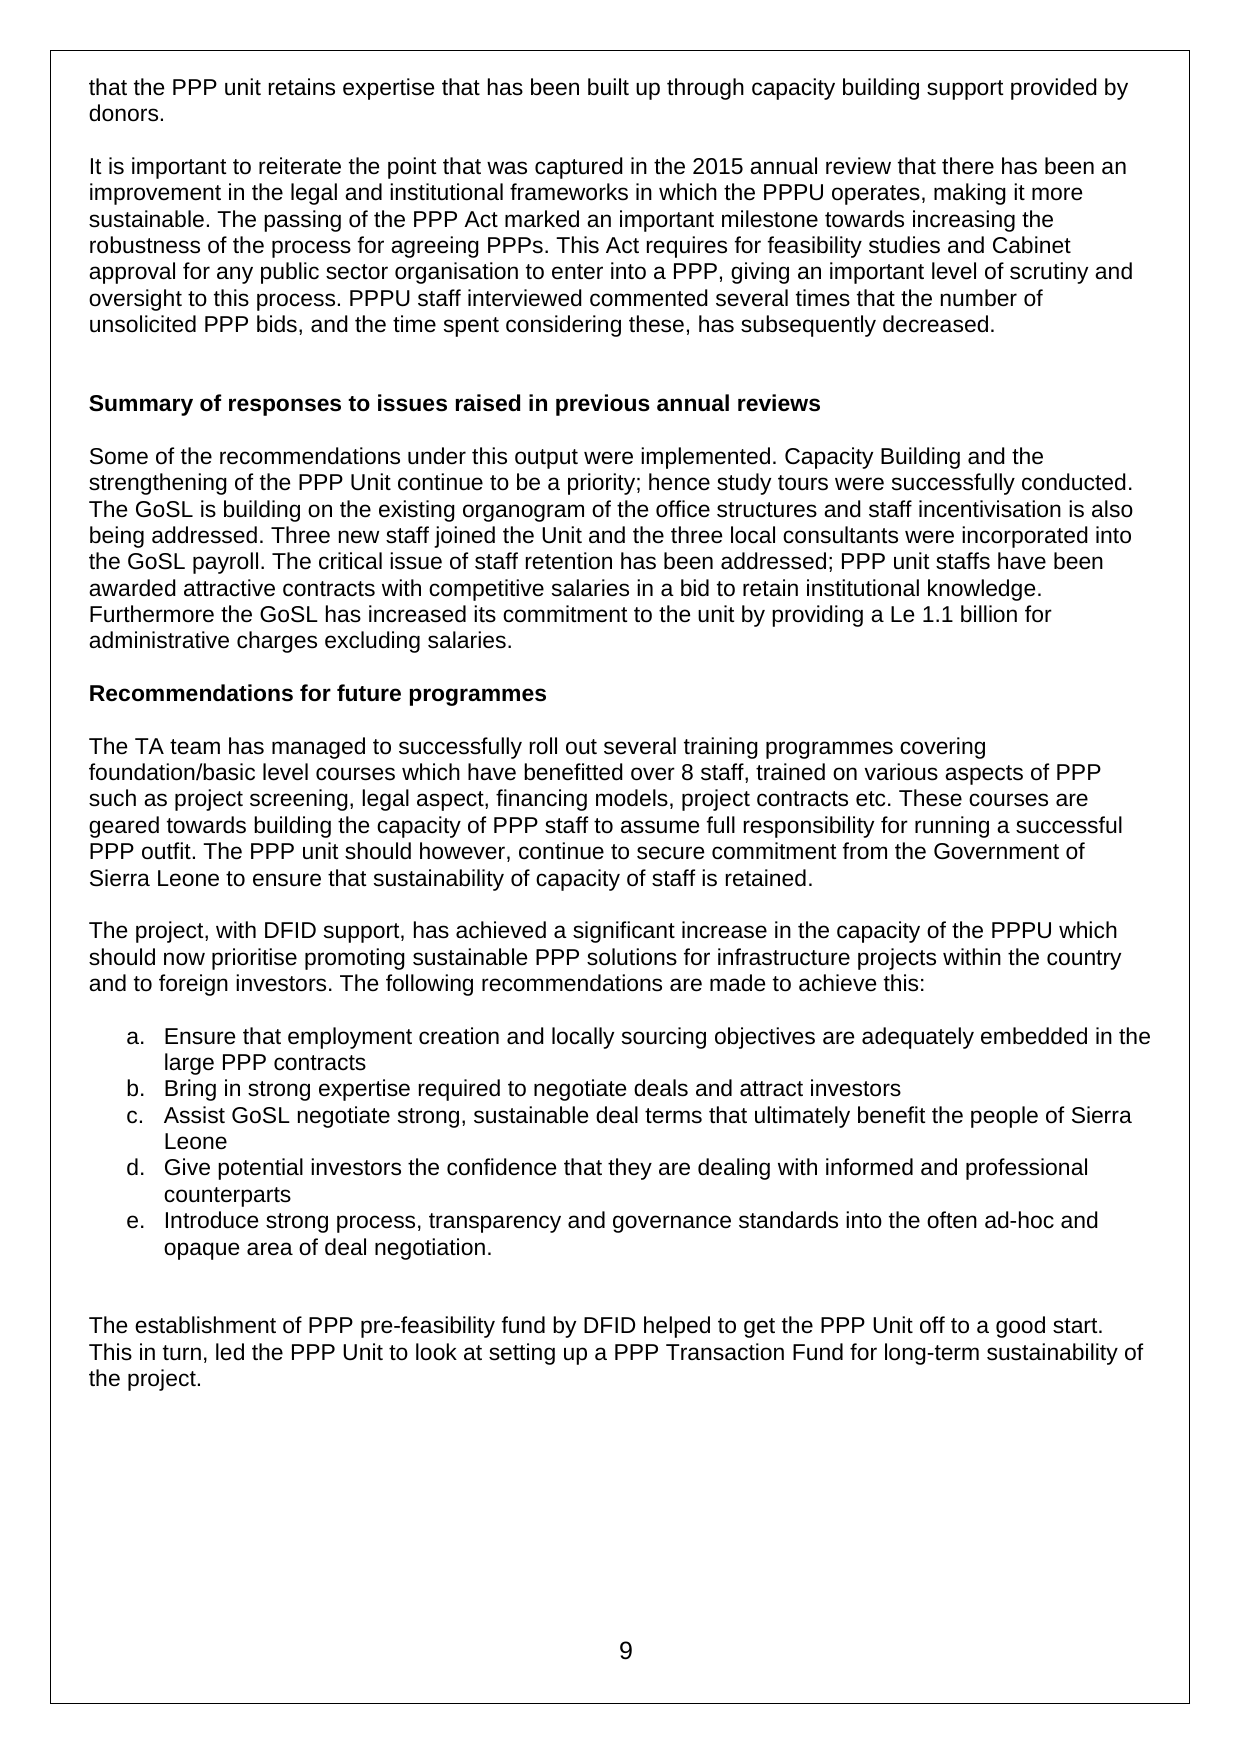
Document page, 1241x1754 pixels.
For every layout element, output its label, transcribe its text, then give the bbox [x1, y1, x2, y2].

text Some of the recommendations under this output were implemented. Capacity Building and the strengthening of the PPP Unit continue to be a priority; hence study tours were successfully conducted. [89, 443, 1152, 496]
text The GoSL is building on the existing organogram of the office structures and staff incentivisation is also being addressed. Three new staff joined the Unit and the three local consultants were incorporated into the GoSL payroll. The critical issue of staff retention has been addressed; PPP unit staffs have been awarded attractive contracts with competitive salaries in a bid to retain institutional knowledge. Furthermore the GoSL has increased its commitment to the unit by providing a Le 1.1 billion for administrative charges excluding salaries. [89, 496, 1152, 654]
text that the PPP unit retains expertise that has been built up through capacity building support provided by donors. [89, 74, 1152, 127]
list Bring in strong expertise required to negotiate deals and attract investors [126, 1075, 1152, 1102]
list Give potential investors the confidence that they are dealing with informed and professional counterparts [126, 1154, 1152, 1207]
text The project, with DFID support, has achieved a significant increase in the capacity of the PPPU which should now prioritise promoting sustainable PPP solutions for infrastructure projects within the country and to foreign investors. The following recommendations are made to achieve this: [89, 917, 1152, 996]
text Recommendations for future programmes [89, 680, 1152, 706]
list Ensure that employment creation and locally sourcing objectives are adequately embedded in the large PPP contracts [126, 1023, 1152, 1075]
text The establishment of PPP pre-feasibility fund by DFID helped to get the PPP Unit off to a good start. This in turn, led the PPP Unit to look at setting up a PPP Transaction Fund for long-term sustainability of the project. [89, 1312, 1152, 1392]
list Assist GoSL negotiate strong, sustainable deal terms that ultimately benefit the people of Sierra Leone [126, 1102, 1152, 1154]
text The TA team has managed to successfully roll out several training programmes covering foundation/basic level courses which have benefitted over 8 staff, trained on various aspects of PPP such as project screening, legal aspect, financing models, project contracts etc. These courses are geared towards building the capacity of PPP staff to assume full responsibility for running a successful PPP outfit. The PPP unit should however, continue to secure commitment from the Government of Sierra Leone to ensure that sustainability of capacity of staff is retained. [89, 733, 1152, 891]
text It is important to reiterate the point that was captured in the 2015 annual review that there has been an improvement in the legal and institutional frameworks in which the PPPU operates, making it more sustainable. The passing of the PPP Act marked an important milestone towards increasing the robustness of the process for agreeing PPPs. This Act requires for feasibility studies and Cabinet approval for any public sector organisation to enter into a PPP, giving an important level of scrutiny and oversight to this process. PPPU staff interviewed commented several times that the number of unsolicited PPP bids, and the time spent considering these, has subsequently decreased. [89, 153, 1152, 337]
list Introduce strong process, transparency and governance standards into the often ad-hoc and opaque area of deal negotiation. [126, 1207, 1152, 1260]
text Summary of responses to issues raised in previous annual reviews [89, 390, 1152, 416]
